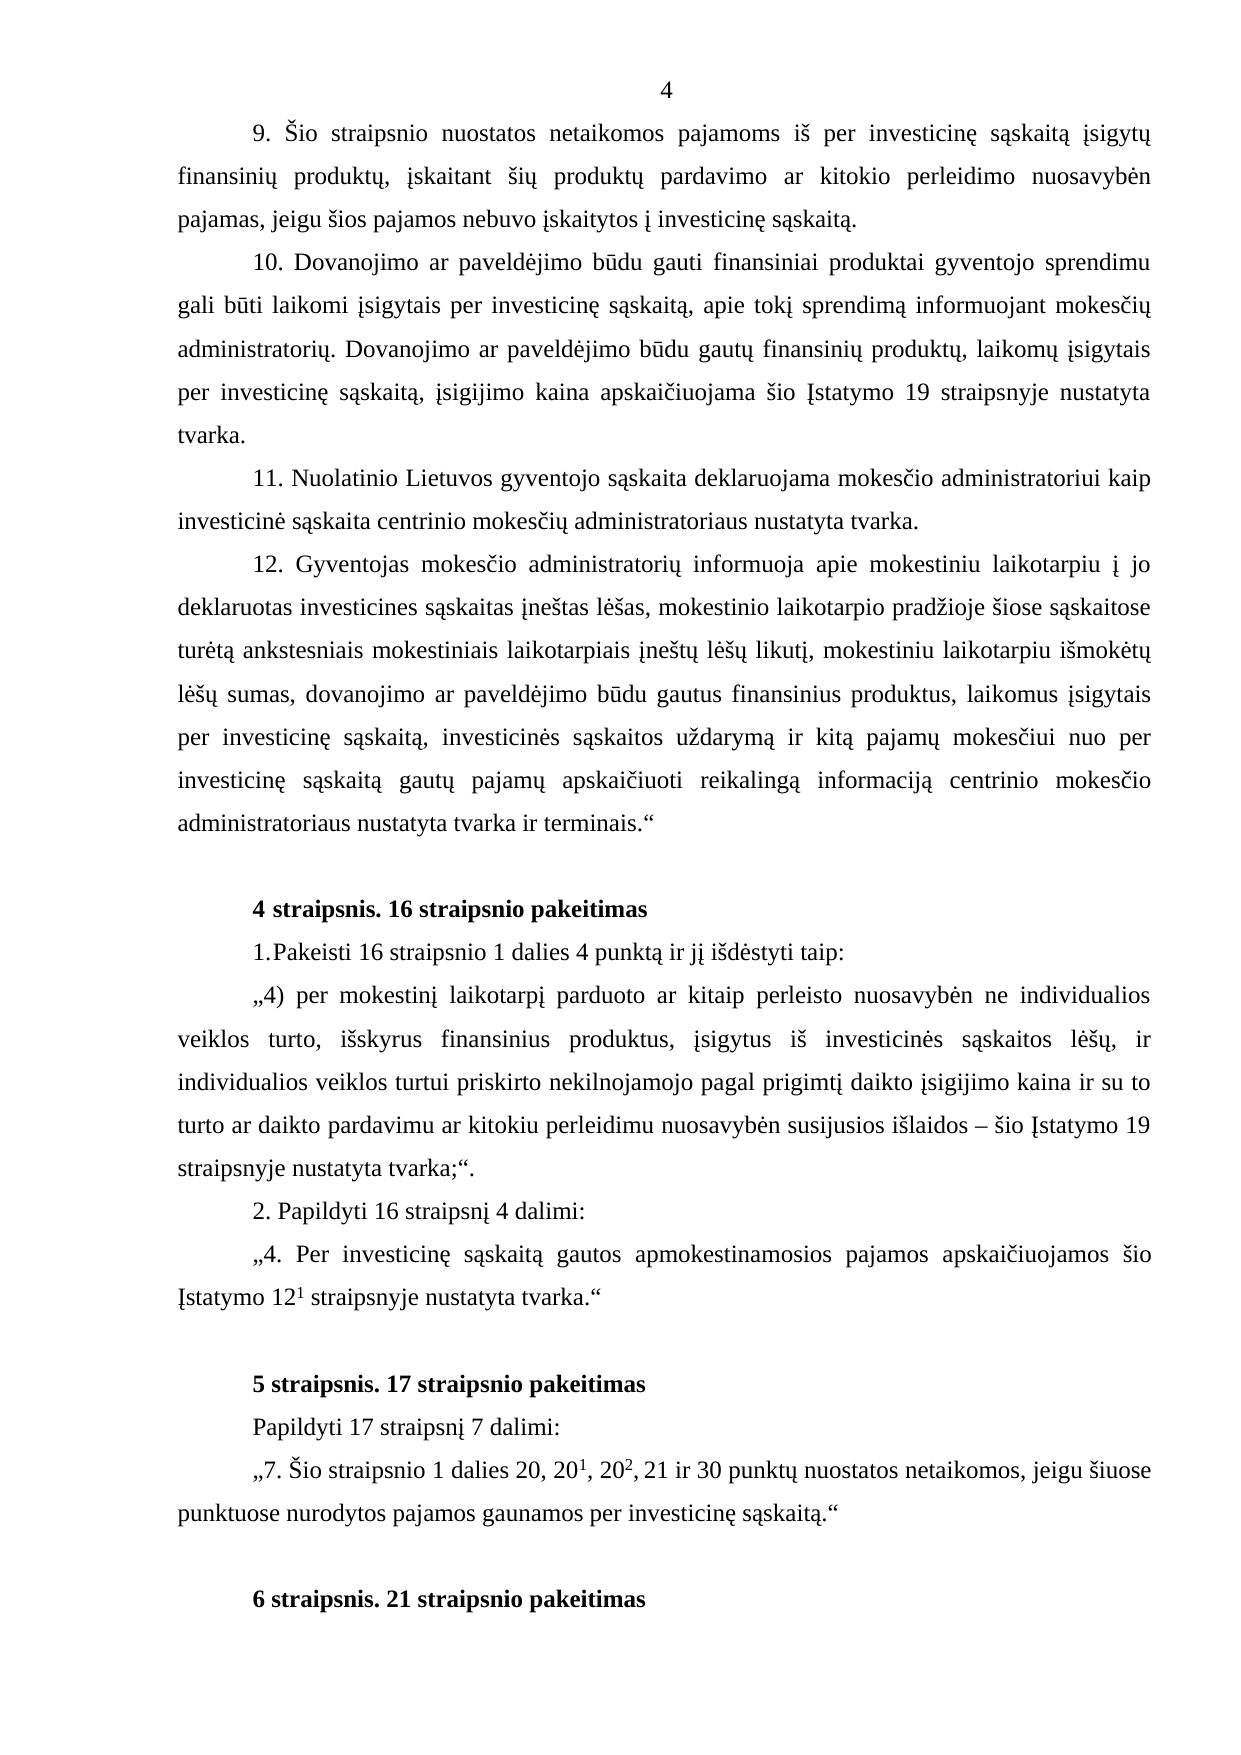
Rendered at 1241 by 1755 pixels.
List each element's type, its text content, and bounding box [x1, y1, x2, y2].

text „4. Per investicinę sąskaitą gautos apmokestinamosios pajamos apskaičiuojamos šio Įstatymo 121 straipsnyje nustatyta tvarka.“ [177, 1239, 1152, 1311]
text 4 straipsnis. 16 straipsnio pakeitimas [177, 894, 1152, 923]
text „7. Šio straipsnio 1 dalies 20, 201, 202, 21 ir 30 punktų nuostatos netaikomos, jeigu šiuose punktuose nurodytos pajamos gaunamos per investicinę sąskaitą.“ [177, 1455, 1152, 1527]
text 10. Dovanojimo ar paveldėjimo būdu gauti finansiniai produktai gyventojo sprendimu gali būti laikomi įsigytais per investicinę sąskaitą, apie tokį sprendimą informuojant mokesčių administratorių. Dovanojimo ar paveldėjimo būdu gautų finansinių produktų, laikomų įsigytais per investicinę sąskaitą, įsigijimo kaina apskaičiuojama šio Įstatymo 19 straipsnyje nustatyta tvarka. [177, 247, 1152, 449]
text 1. Pakeisti 16 straipsnio 1 dalies 4 punktą ir jį išdėstyti taip: [177, 937, 1152, 966]
text „4) per mokestinį laikotarpį parduoto ar kitaip perleisto nuosavybėn ne individualios veiklos turto, išskyrus finansinius produktus, įsigytus iš investicinės sąskaitos lėšų, ir individualios veiklos turtui priskirto nekilnojamojo pagal prigimtį daikto įsigijimo kaina ir su to turto ar daikto pardavimu ar kitokiu perleidimu nuosavybėn susijusios išlaidos – šio Įstatymo 19 straipsnyje nustatyta tvarka;“. [177, 981, 1152, 1182]
text 12. Gyventojas mokesčio administratorių informuoja apie mokestiniu laikotarpiu į jo deklaruotas investicines sąskaitas įneštas lėšas, mokestinio laikotarpio pradžioje šiose sąskaitose turėtą ankstesniais mokestiniais laikotarpiais įneštų lėšų likutį, mokestiniu laikotarpiu išmokėtų lėšų sumas, dovanojimo ar paveldėjimo būdu gautus finansinius produktus, laikomus įsigytais per investicinę sąskaitą, investicinės sąskaitos uždarymą ir kitą pajamų mokesčiui nuo per investicinę sąskaitą gautų pajamų apskaičiuoti reikalingą informaciją centrinio mokesčio administratoriaus nustatyta tvarka ir terminais.“ [177, 549, 1152, 837]
text 2. Papildyti 16 straipsnį 4 dalimi: [177, 1196, 1152, 1225]
text 11. Nuolatinio Lietuvos gyventojo sąskaita deklaruojama mokesčio administratoriui kaip investicinė sąskaita centrinio mokesčių administratoriaus nustatyta tvarka. [177, 463, 1152, 535]
text Papildyti 17 straipsnį 7 dalimi: [177, 1412, 1152, 1441]
text 5 straipsnis. 17 straipsnio pakeitimas [177, 1369, 1152, 1397]
text 6 straipsnis. 21 straipsnio pakeitimas [177, 1584, 1152, 1613]
text 9. Šio straipsnio nuostatos netaikomos pajamoms iš per investicinę sąskaitą įsigytų finansinių produktų, įskaitant šių produktų pardavimo ar kitokio perleidimo nuosavybėn pajamas, jeigu šios pajamos nebuvo įskaitytos į investicinę sąskaitą. [177, 118, 1152, 233]
